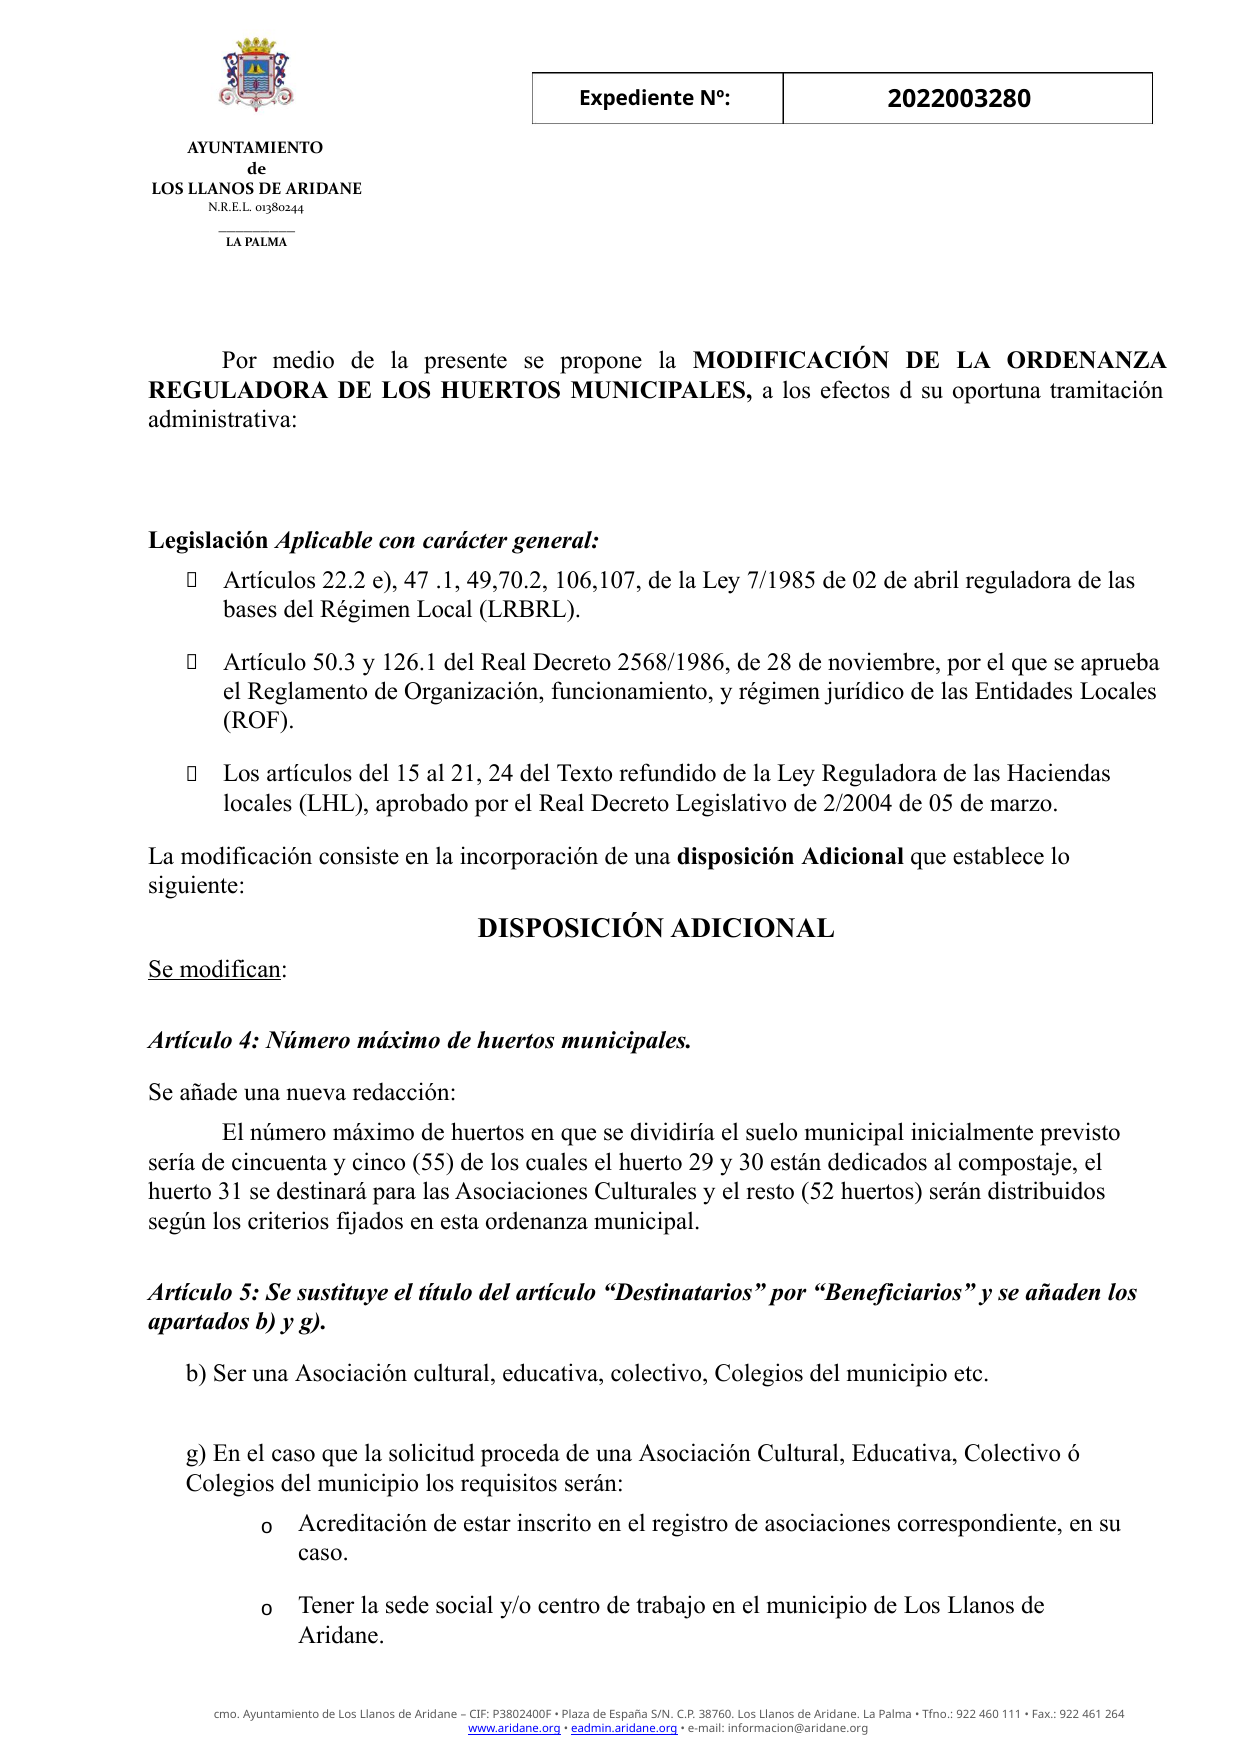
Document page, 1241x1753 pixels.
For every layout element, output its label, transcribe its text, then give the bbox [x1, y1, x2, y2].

text AYUNTAMIENTO [187, 137, 387, 158]
text Artículo 50.3 y 126.1 del Real Decreto 2568/1986, de 28 de noviembre, por el que se aprueba [223, 648, 1183, 676]
text de [247, 158, 387, 178]
text El número máximo de huertos en que se dividiría el suelo municipal inicialmente previsto [222, 1118, 1145, 1146]
text REGULADORA DE LOS HUERTOS MUNICIPALES, a los efectos d su oportuna tramitación [148, 376, 1192, 404]
text según los criterios fijados en esta ordenanza municipal. [148, 1207, 1145, 1235]
text locales (LHL), aprobado por el Real Decreto Legislativo de 2/2004 de 05 de marzo. [223, 789, 1135, 817]
text LOS LLANOS DE ARIDANE [151, 178, 387, 199]
text  [185, 567, 220, 593]
text administrativa: [148, 406, 1192, 433]
text el Reglamento de Organización, funcionamiento, y régimen jurídico de las Entidades Locales [223, 677, 1183, 705]
text o [260, 1597, 298, 1620]
text huerto 31 se destinará para las Asociaciones Culturales y el resto (52 huertos) serán distribuidos [148, 1177, 1145, 1205]
text (ROF). [223, 707, 1183, 734]
text Se modifican: [148, 955, 312, 983]
text apartados b) y g). [148, 1308, 1162, 1335]
text g) En el caso que la solicitud proceda de una Asociación Cultural, Educativa, Colectivo ó [186, 1439, 1103, 1467]
text ________ [227, 214, 320, 234]
text b) Ser una Asociación cultural, educativa, colectivo, Colegios del municipio etc. [186, 1359, 1013, 1387]
text DISPOSICIÓN ADICIONAL [477, 912, 862, 943]
text www.aridane.org • eadmin.aridane.org • e-mail: informacion@aridane.org [468, 1721, 1125, 1735]
text Artículo 5: Se sustituye el título del artículo “Destinatarios” por “Beneficiarios” y se añaden los [148, 1278, 1162, 1306]
text _ [218, 214, 227, 234]
text o [260, 1514, 298, 1538]
text La modificación consiste en la incorporación de una disposición Adicional que establece lo [148, 842, 1094, 870]
text N.R.E.L. 01380244 [208, 199, 324, 214]
text Se añade una nueva redacción: [148, 1078, 480, 1106]
text Tener la sede social y/o centro de trabajo en el municipio de Los Llanos de [298, 1592, 1070, 1619]
text caso. [298, 1539, 1144, 1566]
text Por medio de la presente se propone la MODIFICACIÓN DE LA ORDENANZA [222, 346, 1192, 374]
text  [185, 649, 220, 675]
text Artículo 4: Número máximo de huertos municipales. [148, 1026, 718, 1054]
text 2022003280 [887, 83, 1072, 113]
text Colegios del municipio los requisitos serán: [186, 1469, 1103, 1497]
text sería de cincuenta y cinco (55) de los cuales el huerto 29 y 30 están dedicados al compostaje, el [148, 1148, 1145, 1176]
text bases del Régimen Local (LRBRL). [223, 595, 1159, 623]
text Aridane. [298, 1621, 1070, 1649]
picture [0, 0, 1241, 1753]
text LA PALMA [226, 235, 306, 250]
text Los artículos del 15 al 21, 24 del Texto refundido de la Ley Reguladora de las Haciendas [223, 759, 1135, 787]
text Artículos 22.2 e), 47 .1, 49,70.2, 106,107, de la Ley 7/1985 de 02 de abril reguladora de las [223, 566, 1159, 594]
text cmo. Ayuntamiento de Los Llanos de Aridane – CIF: P3802400F • Plaza de España S/N. C.P. 38760. Los Llanos de Aridane. La Palma • Tfno.: 922 460 111 • Fax.: 922 461 264 [213, 1708, 1125, 1721]
text Acreditación de estar inscrito en el registro de asociaciones correspondiente, en su [298, 1509, 1144, 1537]
text siguiente: [148, 871, 1094, 899]
text Expediente Nº: [579, 86, 761, 111]
text  [185, 761, 220, 786]
text Legislación Aplicable con carácter general: [148, 526, 624, 554]
